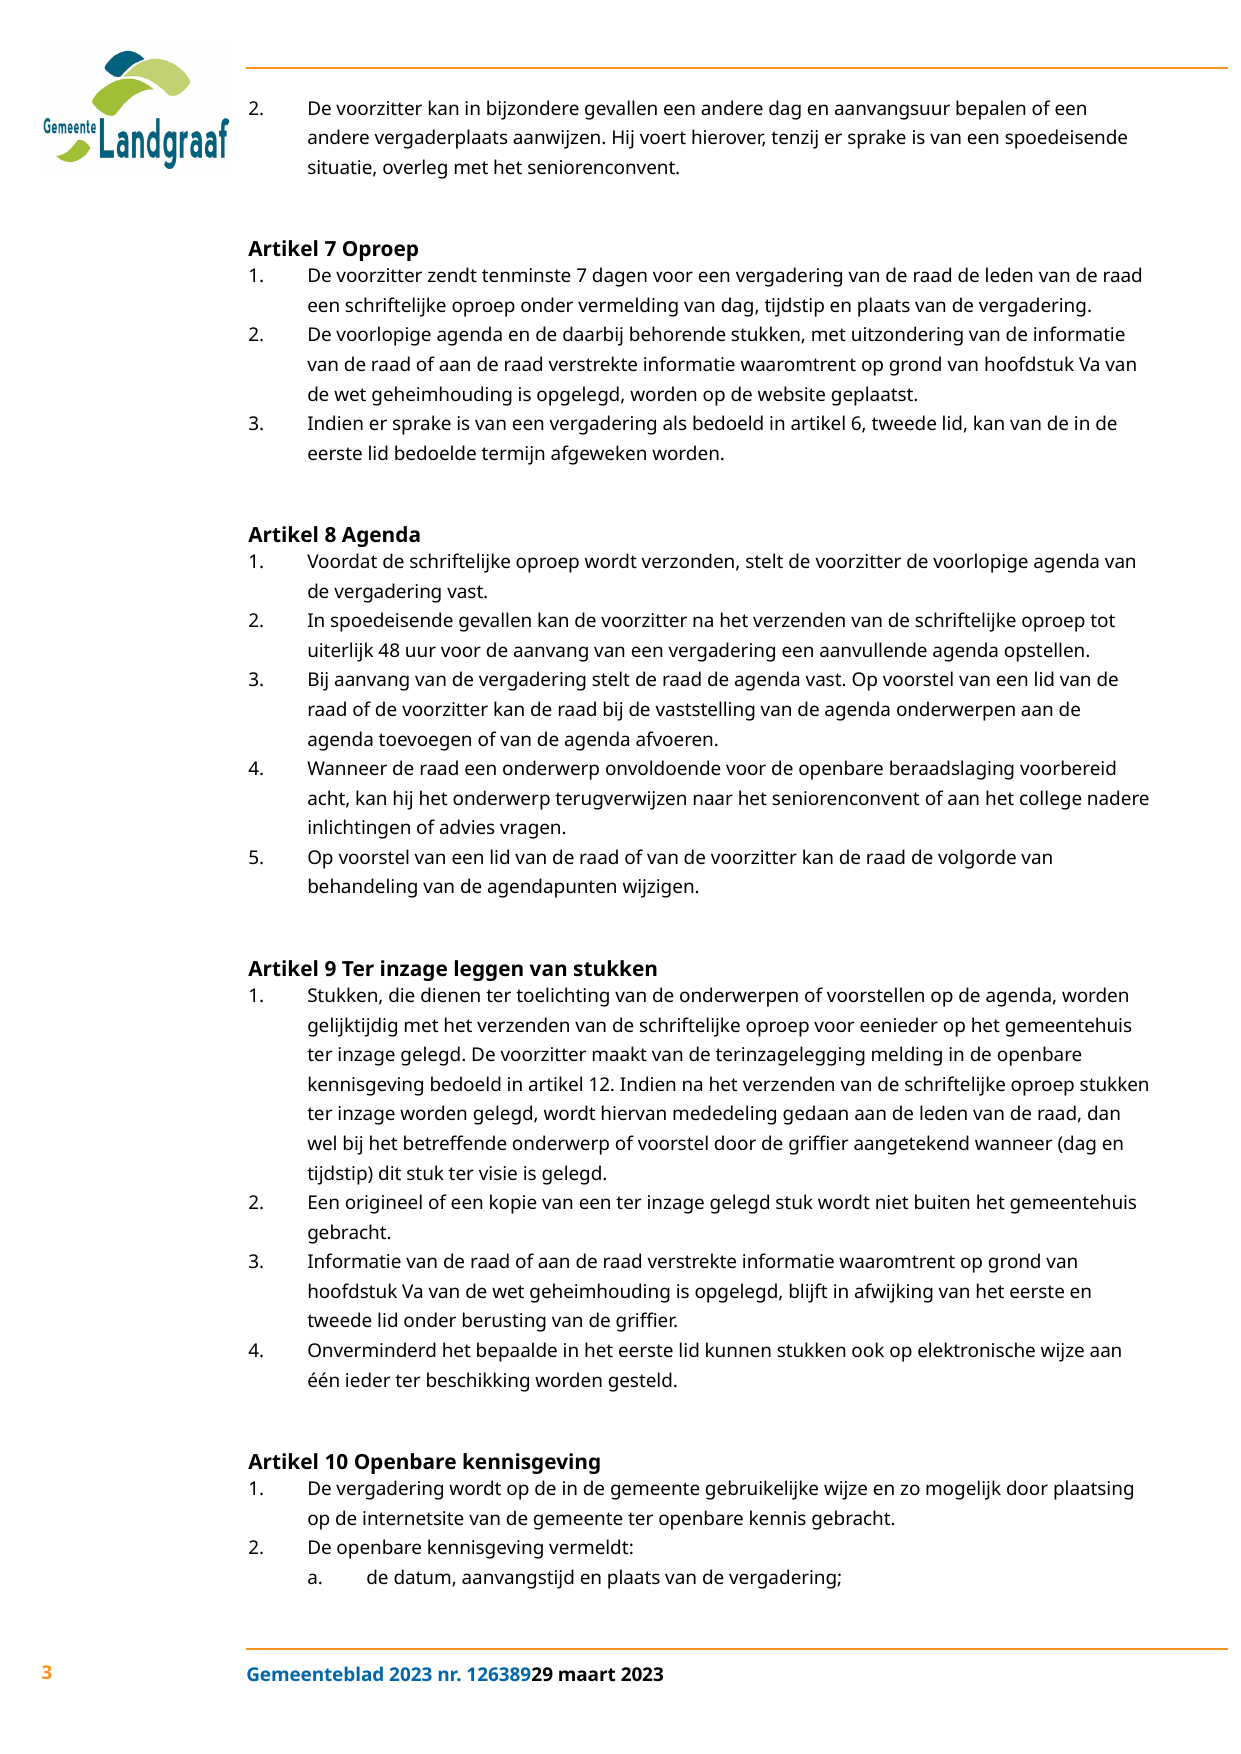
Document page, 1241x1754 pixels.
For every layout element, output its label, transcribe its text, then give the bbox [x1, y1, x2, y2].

list Op voorstel van een lid van de raad of van de voorzitter kan de raad de volgorde van behandeling van de agendapunten wijzigen. [248, 844, 1152, 899]
list Een origineel of een kopie van een ter inzage gelegd stuk wordt niet buiten het gemeentehuis gebracht. [248, 1189, 1152, 1244]
list In spoedeisende gevallen kan de voorzitter na het verzenden van de schriftelijke oproep tot uiterlijk 48 uur voor de aanvang van een vergadering een aanvullende agenda opstellen. [248, 607, 1152, 663]
list Informatie van de raad of aan de raad verstrekte informatie waaromtrent op grond van hoofdstuk Va van de wet geheimhouding is opgelegd, blijft in afwijking van het eerste en tweede lid onder berusting van de griffier. [248, 1248, 1152, 1333]
list De voorlopige agenda en de daarbij behorende stukken, met uitzondering van de informatie van de raad of aan de raad verstrekte informatie waaromtrent op grond van hoofdstuk Va van de wet geheimhouding is opgelegd, worden op de website geplaatst. [248, 322, 1152, 406]
text Artikel 9 Ter inzage leggen van stukken [248, 954, 1152, 982]
list Bij aanvang van de vergadering stelt de raad de agenda vast. Op voorstel van een lid van de raad of de voorzitter kan de raad bij de vaststelling van de agenda onderwerpen aan de agenda toevoegen of van de agenda afvoeren. [248, 667, 1152, 752]
list Indien er sprake is van een vergadering als bedoeld in artikel 6, tweede lid, kan van de in de eerste lid bedoelde termijn afgeweken worden. [248, 410, 1152, 466]
list Onverminderd het bepaalde in het eerste lid kunnen stukken ook op elektronische wijze aan één ieder ter beschikking worden gesteld. [248, 1337, 1152, 1392]
text Artikel 7 Oproep [248, 234, 1152, 262]
list De vergadering wordt op de in de gemeente gebruikelijke wijze en zo mogelijk door plaatsing op de internetsite van de gemeente ter openbare kennis gebracht. [248, 1475, 1152, 1531]
list Stukken, die dienen ter toelichting van de onderwerpen of voorstellen op de agenda, worden gelijktijdig met het verzenden van de schriftelijke oproep voor eenieder op het gemeentehuis ter inzage gelegd. De voorzitter maakt van de terinzagelegging melding in de openbare kennisgeving bedoeld in artikel 12. Indien na het verzenden van de schriftelijke oproep stukken ter inzage worden gelegd, wordt hiervan mededeling gedaan aan de leden van de raad, dan wel bij het betreffende onderwerp of voorstel door de griffier aangetekend wanneer (dag en tijdstip) dit stuk ter visie is gelegd. [248, 982, 1152, 1185]
list Wanneer de raad een onderwerp onvoldoende voor de openbare beraadslaging voorbereid acht, kan hij het onderwerp terugverwijzen naar het seniorenconvent of aan het college nadere inlichtingen of advies vragen. [248, 755, 1152, 840]
list De openbare kennisgeving vermeldt: [248, 1534, 1152, 1560]
list de datum, aanvangstijd en plaats van de vergadering; [307, 1564, 1152, 1590]
list De voorzitter kan in bijzondere gevallen een andere dag en aanvangsuur bepalen of een andere vergaderplaats aanwijzen. Hij voert hierover, tenzij er sprake is van een spoedeisende situatie, overleg met het seniorenconvent. [248, 95, 1152, 180]
text Artikel 10 Openbare kennisgeving [248, 1447, 1152, 1475]
list Voordat de schriftelijke oproep wordt verzonden, stelt de voorzitter de voorlopige agenda van de vergadering vast. [248, 548, 1152, 604]
picture [41, 47, 231, 172]
list De voorzitter zendt tenminste 7 dagen voor een vergadering van de raad de leden van de raad een schriftelijke oproep onder vermelding van dag, tijdstip en plaats van de vergadering. [248, 262, 1152, 318]
text Artikel 8 Agenda [248, 520, 1152, 548]
